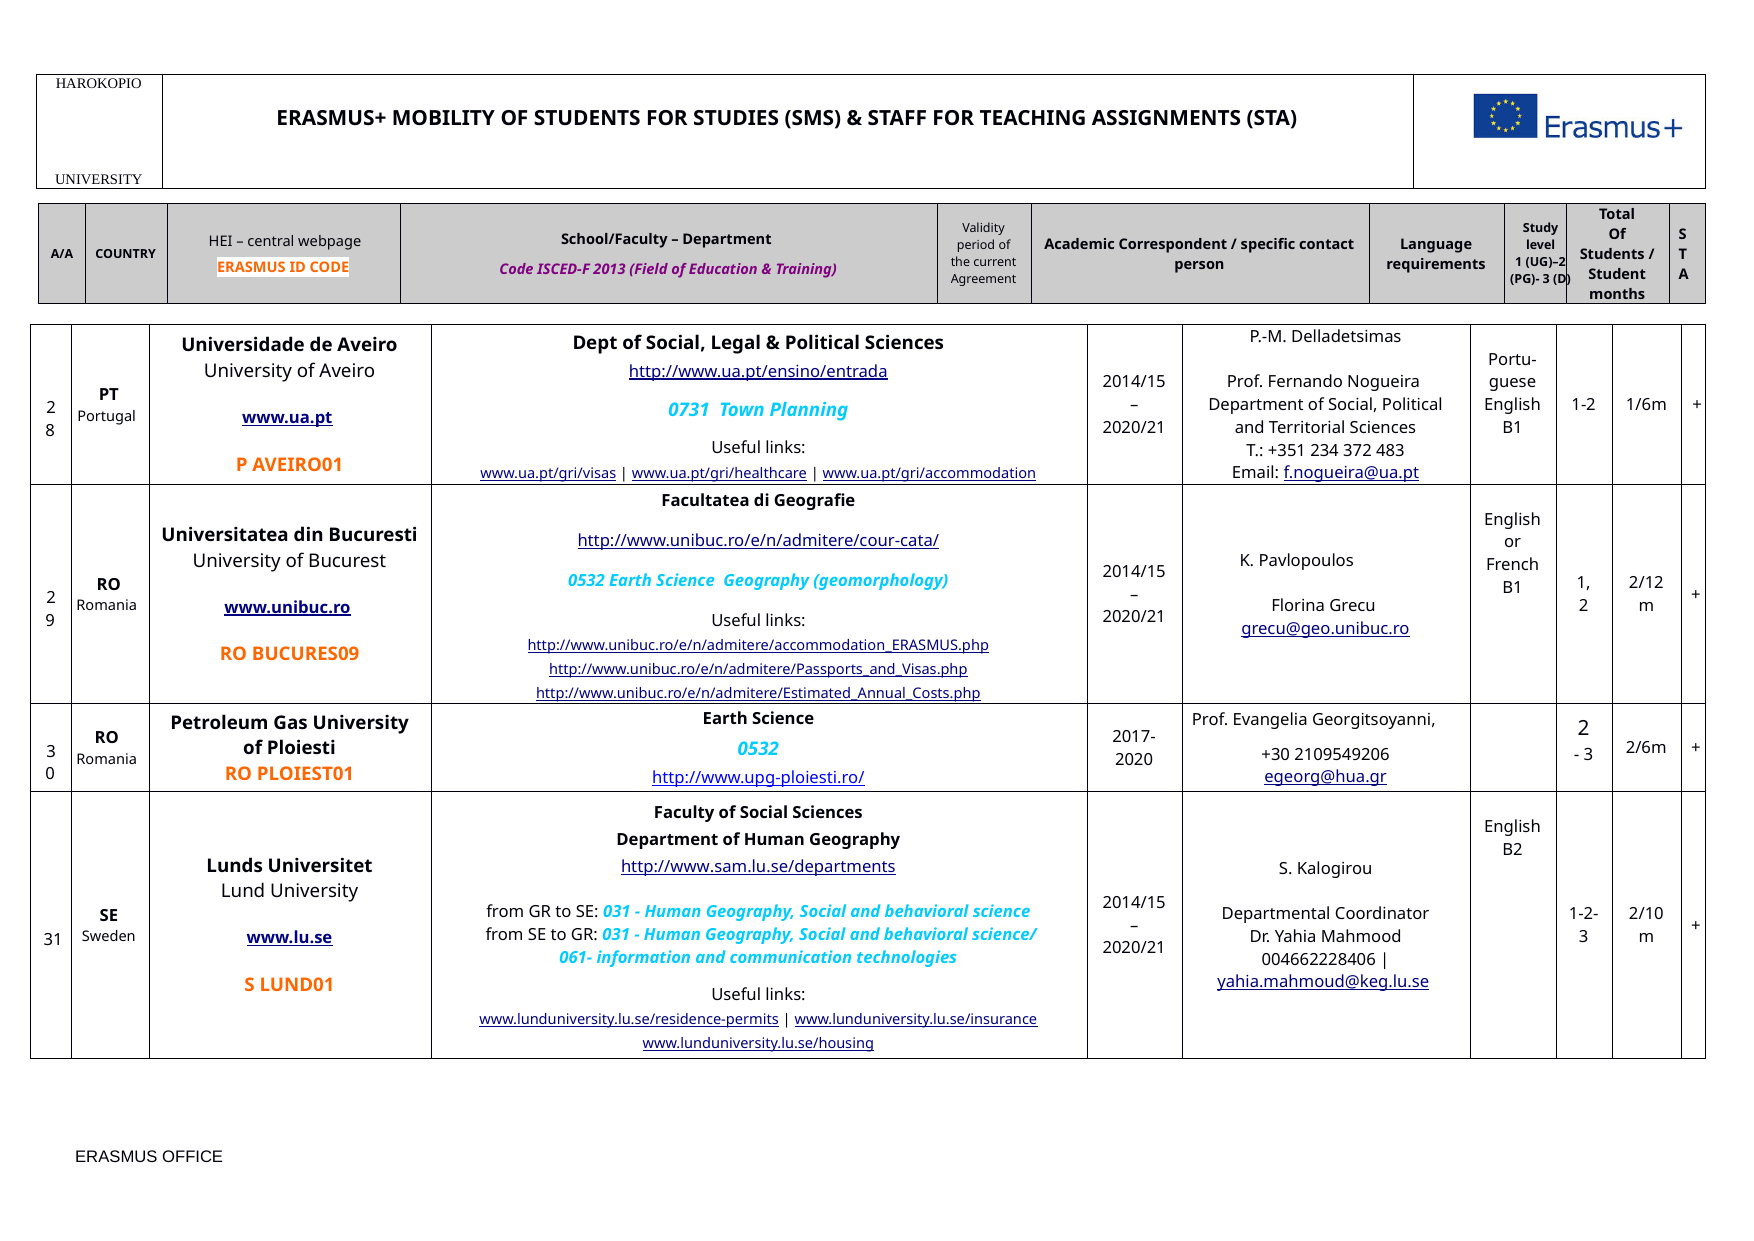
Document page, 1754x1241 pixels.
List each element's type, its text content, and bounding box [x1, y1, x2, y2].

table_cell 2017-2020 [1088, 704, 1182, 791]
table_cell 2 - 3 [1557, 704, 1612, 791]
table_cell 29 [31, 485, 71, 703]
table_cell 2/12m [1613, 485, 1681, 703]
table_cell 1, 2 [1557, 485, 1612, 703]
table_cell Prof. Evangelia Georgitsoyanni, +30 2109549206 egeorg@hua.gr [1183, 704, 1470, 791]
table_cell RO Romania [72, 485, 149, 703]
table_cell Earth Science 0532 http://www.upg-ploiesti.ro/ [432, 704, 1087, 791]
table_cell Petroleum Gas University of Ploiesti RO PLOIEST01 [150, 704, 431, 791]
table_cell Dept of Social, Legal & Political Sciences http://www.ua.pt/ensino/entrada 0731 Town Planning Useful links: www.ua.pt/gri/visas | www.ua.pt/gri/healthcare | www.ua.pt/gri/accommodation [432, 325, 1087, 483]
table_cell English B2 [1471, 792, 1556, 1057]
table_cell Universitatea din Bucuresti University of Bucurest www.unibuc.ro RO BUCURES09 [150, 485, 431, 703]
table_cell + [1682, 325, 1705, 483]
table_cell S. Kalogirou Departmental Coordinator Dr. Yahia Mahmood 004662228406 | yahia.mahmoud@keg.lu.se [1183, 792, 1470, 1057]
table_cell English or French B1 [1471, 485, 1556, 703]
table_cell Portu-guese English B1 [1471, 325, 1556, 483]
table_cell 2014/15 – 2020/21 [1088, 485, 1182, 703]
table_cell RO Romania [72, 704, 149, 791]
table_cell Universidade de Aveiro University of Aveiro www.ua.pt P AVEIRO01 [150, 325, 431, 483]
table_cell 28 [31, 325, 71, 483]
table_cell Faculty of Social Sciences Department of Human Geography http://www.sam.lu.se/departments from GR to SE: 031 - Human Geography, Social and behavioral science from SE to GR: 031 - Human Geography, Social and behavioral science/ 061- information and communication technologies Useful links: www.lunduniversity.lu.se/residence-permits | www.lunduniversity.lu.se/insurance www.lunduniversity.lu.se/housing [432, 792, 1087, 1057]
table_cell + [1682, 485, 1705, 703]
table_cell P.-M. Delladetsimas Prof. Fernando Nogueira Department of Social, Political and Territorial Sciences T.: +351 234 372 483 Email: f.nogueira@ua.pt [1183, 325, 1470, 483]
table_cell [1471, 704, 1556, 791]
table_cell 1-2-3 [1557, 792, 1612, 1057]
table_cell + [1682, 792, 1705, 1057]
table_cell PT Portugal [72, 325, 149, 483]
table_cell Lunds Universitet Lund University www.lu.se S LUND01 [150, 792, 431, 1057]
table_cell 2014/15 – 2020/21 [1088, 325, 1182, 483]
table_cell SE Sweden [72, 792, 149, 1057]
table_cell 2/10m [1613, 792, 1681, 1057]
table_cell K. Pavlopoulos Florina Grecu grecu@geo.unibuc.ro [1183, 485, 1470, 703]
table_cell + [1682, 704, 1705, 791]
table_cell 2/6m [1613, 704, 1681, 791]
picture [1463, 75, 1695, 167]
table_cell 30 [31, 704, 71, 791]
table_cell Facultatea di Geografie http://www.unibuc.ro/e/n/admitere/cour-cata/ 0532 Earth Science Geography (geomorphology) Useful links: http://www.unibuc.ro/e/n/admitere/accommodation_ERASMUS.php http://www.unibuc.ro/e/n/admitere/Passports_and_Visas.php http://www.unibuc.ro/e/n/admitere/Estimated_Annual_Costs.php [432, 485, 1087, 703]
table_cell 31 [31, 792, 71, 1057]
table_cell 1/6m [1613, 325, 1681, 483]
table_cell 1-2 [1557, 325, 1612, 483]
table_cell 2014/15 – 2020/21 [1088, 792, 1182, 1057]
